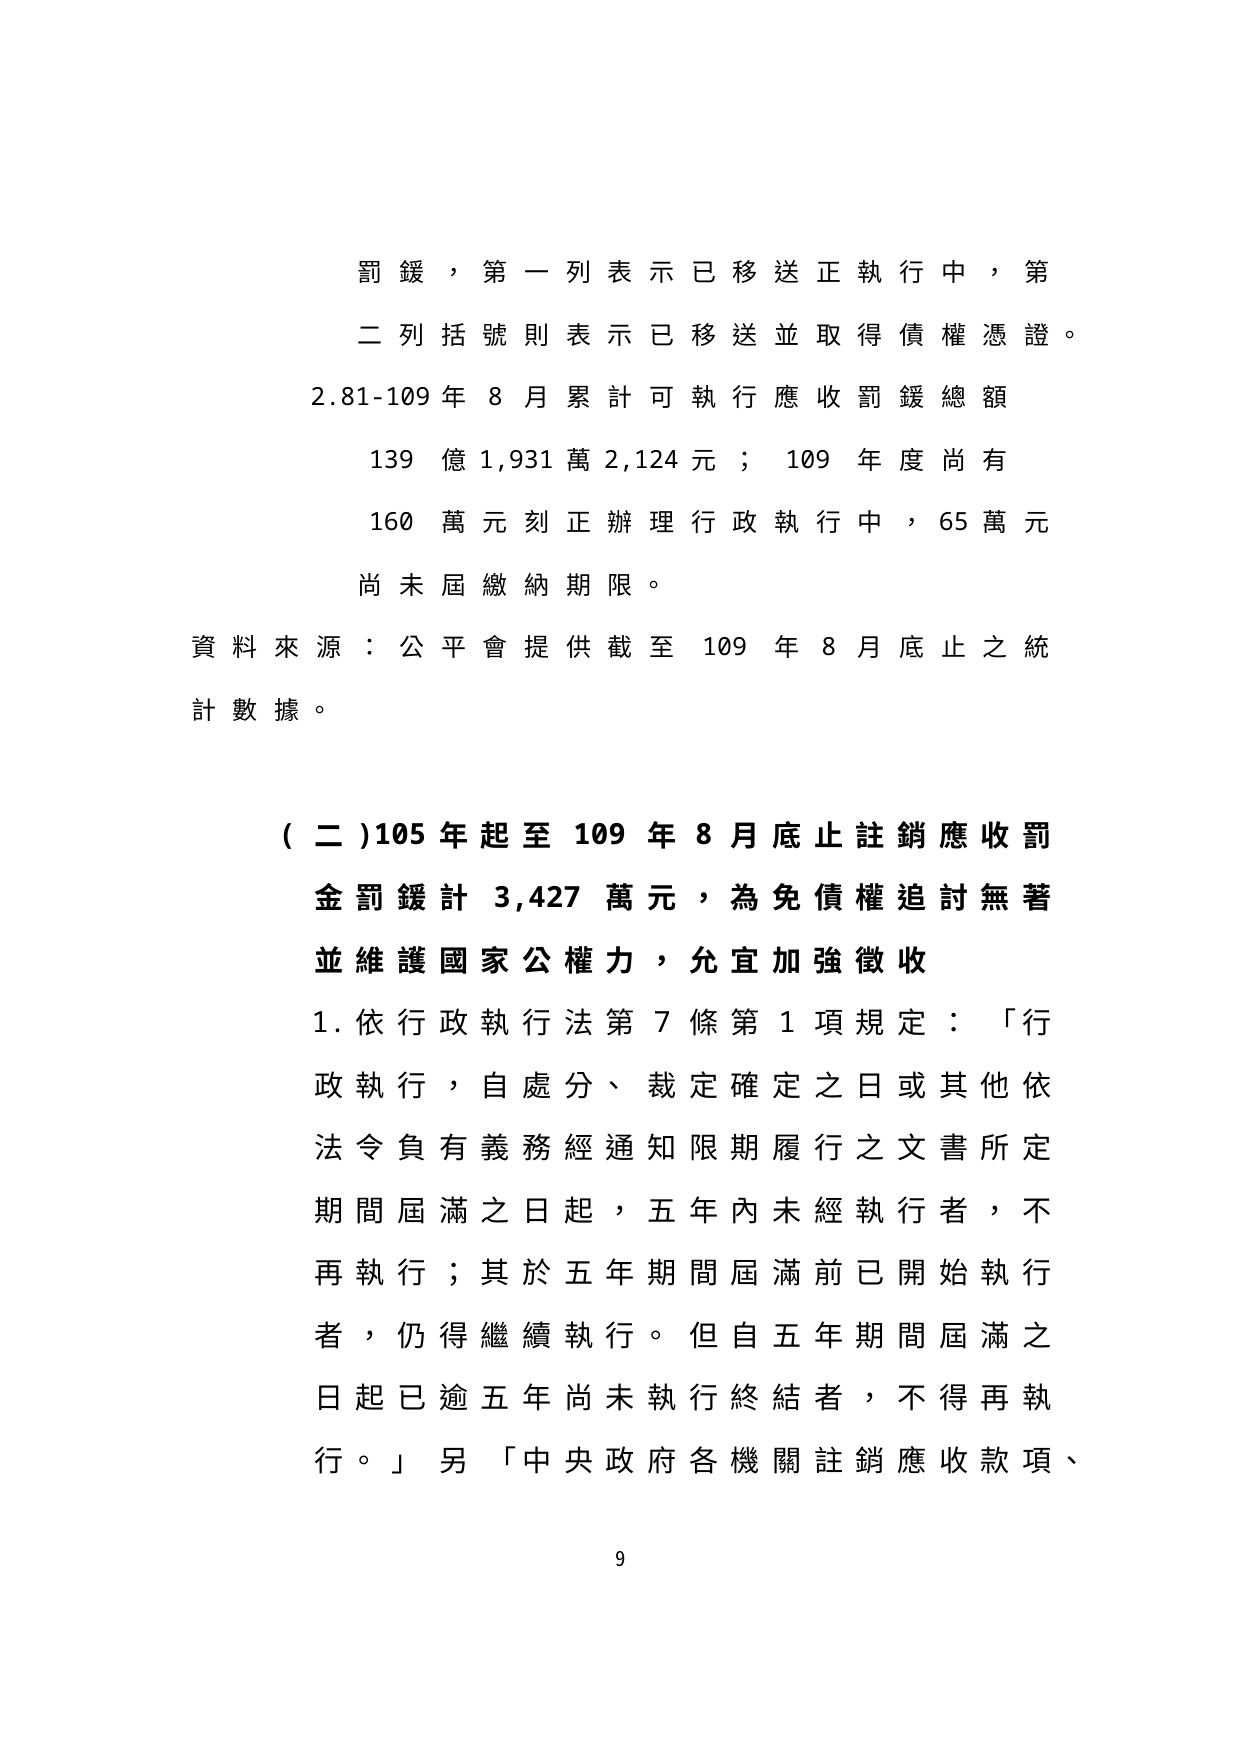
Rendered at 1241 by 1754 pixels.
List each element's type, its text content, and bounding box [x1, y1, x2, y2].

text 資料來源：公平會提供截至109年8月底止之統計數據。 [183, 604, 1058, 729]
text (二)105年起至109年8月底止註銷應收罰金罰鍰計3,427萬元，為免債權追討無著並維護國家公權力，允宜加強徵收 [242, 792, 1058, 979]
text 1.依行政執行法第7條第1項規定：「行政執行，自處分、裁定確定之日或其他依法令負有義務經通知限期履行之文書所定期間屆滿之日起，五年內未經執行者，不再執行；其於五年期間屆滿前已開始執行者，仍得繼續執行。但自五年期間屆滿之日起已逾五年尚未執行終結者，不得再執行。」另「中央政府各機關註銷應收款項、存貨及存出保證金會計事務處理作業規定」第2點規定，各機關對其經管之各項債權，應積極收繳，不得積壓延誤。 [271, 979, 1058, 1479]
text 2.81-109年8月累計可執行應收罰鍰總額139億1,931萬2,124元；109年度尚有160萬元刻正辦理行政執行中，65萬元尚未屆繳納期限。 [301, 354, 1058, 604]
text 說 明：1.已移送行政執行署之應收行政罰鍰，第一列表示已移送正執行中，第二列括號則表示已移送並取得債權憑證。 [183, 229, 1058, 354]
